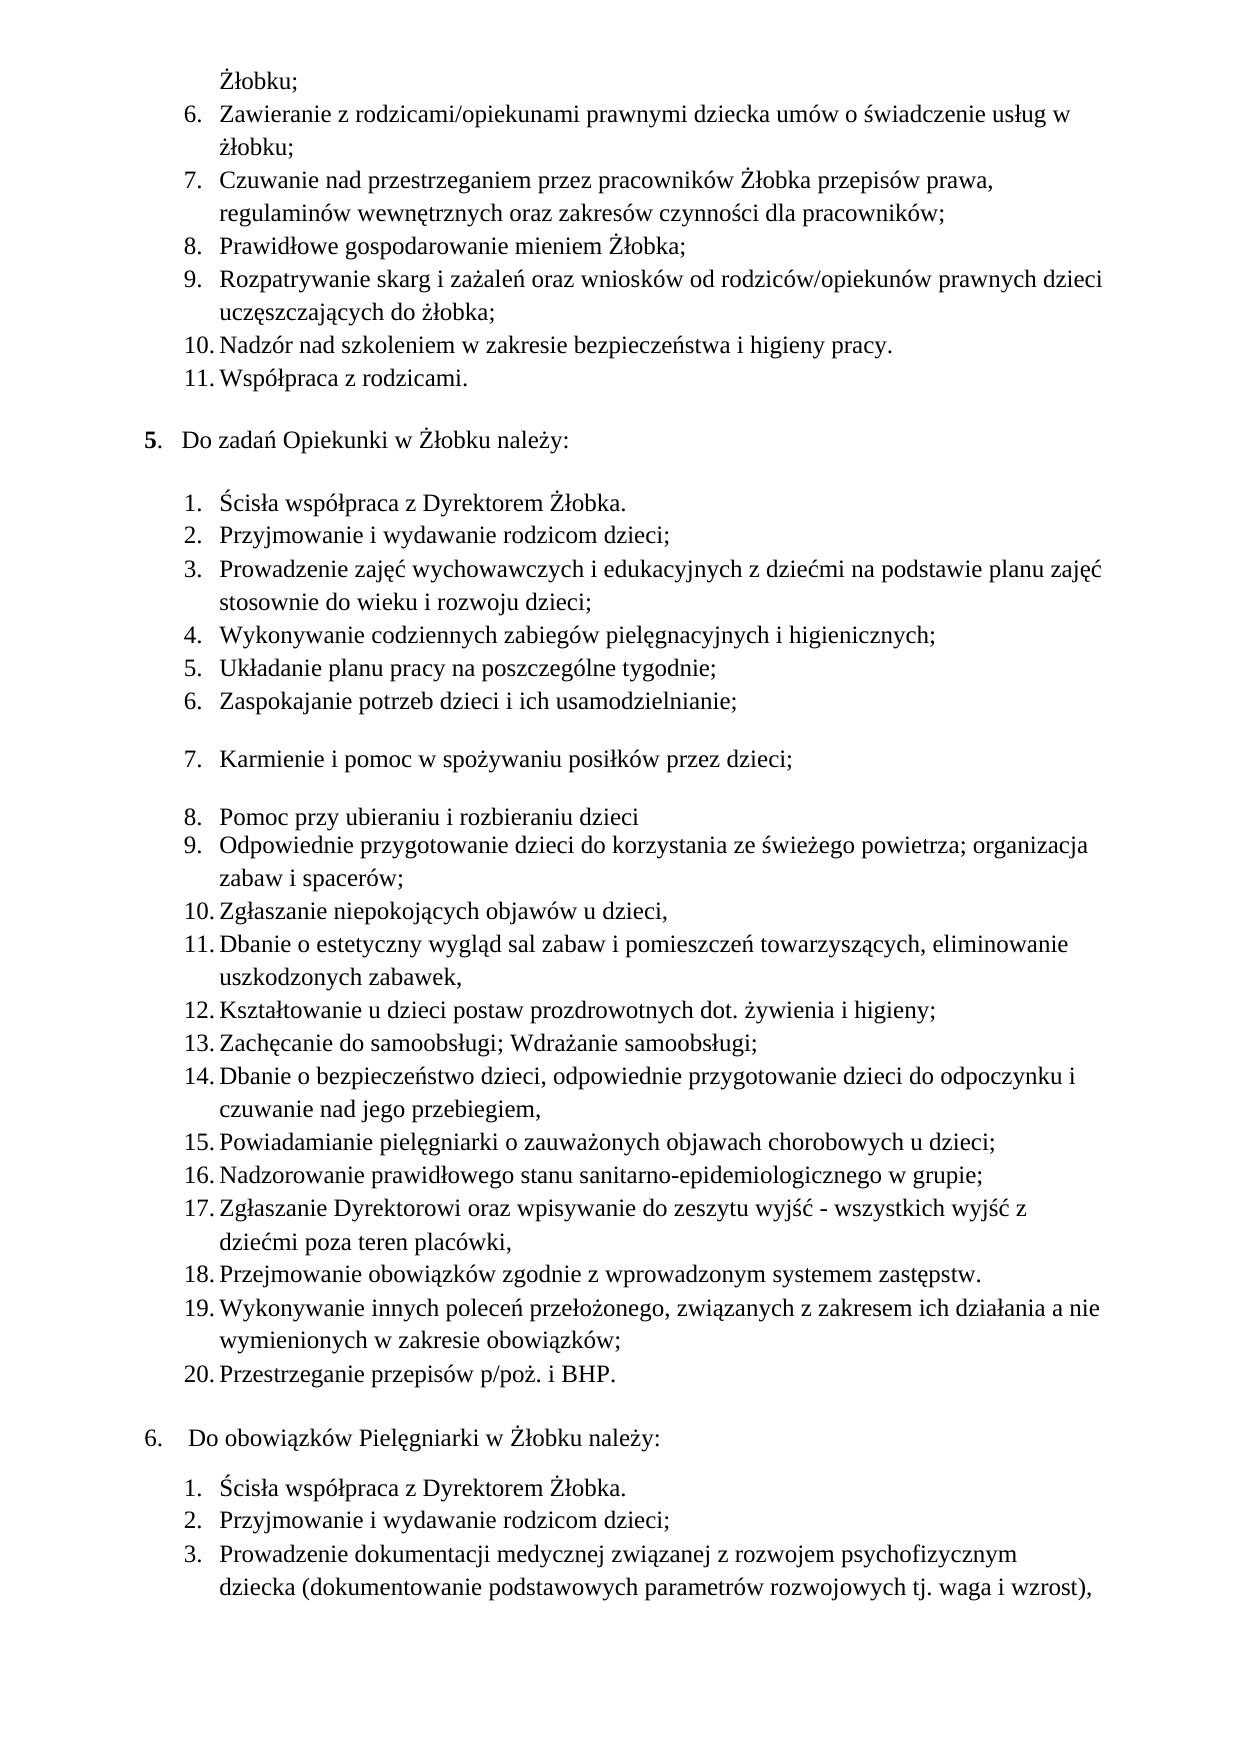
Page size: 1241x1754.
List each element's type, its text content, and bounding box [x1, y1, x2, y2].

list Wykonywanie codziennych zabiegów pielęgnacyjnych i higienicznych; [184, 620, 1104, 648]
list Zawieranie z rodzicami/opiekunami prawnymi dziecka umów o świadczenie usług w żłobku; [184, 99, 1104, 161]
list Żłobku; [184, 66, 1104, 95]
list Odpowiednie przygotowanie dzieci do korzystania ze świeżego powietrza; organizacja [184, 830, 1104, 859]
list Współpraca z rodzicami. [184, 363, 1104, 392]
list Dbanie o estetyczny wygląd sal zabaw i pomieszczeń towarzyszących, eliminowanie [184, 929, 1104, 958]
list 5. Do zadań Opiekunki w Żłobku należy: [144, 425, 1104, 454]
list Przejmowanie obowiązków zgodnie z wprowadzonym systemem zastępstw. [184, 1259, 1104, 1288]
text dziecka (dokumentowanie podstawowych parametrów rozwojowych tj. waga i wzrost), [219, 1572, 1104, 1600]
list Czuwanie nad przestrzeganiem przez pracowników Żłobka przepisów prawa, regulaminów wewnętrznych oraz zakresów czynności dla pracowników; [184, 165, 1104, 227]
text zabaw i spacerów; [219, 863, 1104, 892]
text uszkodzonych zabawek, [219, 962, 1104, 991]
list Przestrzeganie przepisów p/poż. i BHP. [184, 1359, 1104, 1387]
list Powiadamianie pielęgniarki o zauważonych objawach chorobowych u dzieci; [184, 1127, 1104, 1156]
list Wykonywanie innych poleceń przełożonego, związanych z zakresem ich działania a nie wymienionych w zakresie obowiązków; [184, 1293, 1104, 1354]
list Zgłaszanie Dyrektorowi oraz wpisywanie do zeszytu wyjść - wszystkich wyjść z dziećmi poza teren placówki, [184, 1193, 1104, 1255]
list Zachęcanie do samoobsługi; Wdrażanie samoobsługi; [184, 1028, 1104, 1057]
list Zgłaszanie niepokojących objawów u dzieci, [184, 896, 1104, 925]
list Ścisła współpraca z Dyrektorem Żłobka. [184, 1473, 1104, 1501]
list Prowadzenie dokumentacji medycznej związanej z rozwojem psychofizycznym [184, 1539, 1104, 1567]
list Prawidłowe gospodarowanie mieniem Żłobka; [184, 231, 1104, 260]
list Prowadzenie zajęć wychowawczych i edukacyjnych z dziećmi na podstawie planu zajęć stosownie do wieku i rozwoju dzieci; [184, 554, 1104, 615]
list Kształtowanie u dzieci postaw prozdrowotnych dot. żywienia i higieny; [184, 995, 1104, 1024]
list Pomoc przy ubieraniu i rozbieraniu dzieci [184, 802, 1104, 830]
list Zaspokajanie potrzeb dzieci i ich usamodzielnianie; [184, 686, 1104, 714]
list Nadzór nad szkoleniem w zakresie bezpieczeństwa i higieny pracy. [184, 330, 1104, 359]
text 6. Do obowiązków Pielęgniarki w Żłobku należy: [144, 1423, 1104, 1452]
list Ścisła współpraca z Dyrektorem Żłobka. [184, 488, 1104, 516]
list Przyjmowanie i wydawanie rodzicom dzieci; [184, 521, 1104, 549]
list Rozpatrywanie skarg i zażaleń oraz wniosków od rodziców/opiekunów prawnych dzieci uczęszczających do żłobka; [184, 264, 1104, 326]
list Karmienie i pomoc w spożywaniu posiłków przez dzieci; [184, 744, 1104, 772]
list Dbanie o bezpieczeństwo dzieci, odpowiednie przygotowanie dzieci do odpoczynku i czuwanie nad jego przebiegiem, [184, 1061, 1104, 1123]
list Układanie planu pracy na poszczególne tygodnie; [184, 653, 1104, 681]
list Przyjmowanie i wydawanie rodzicom dzieci; [184, 1506, 1104, 1534]
list Nadzorowanie prawidłowego stanu sanitarno-epidemiologicznego w grupie; [184, 1161, 1104, 1189]
